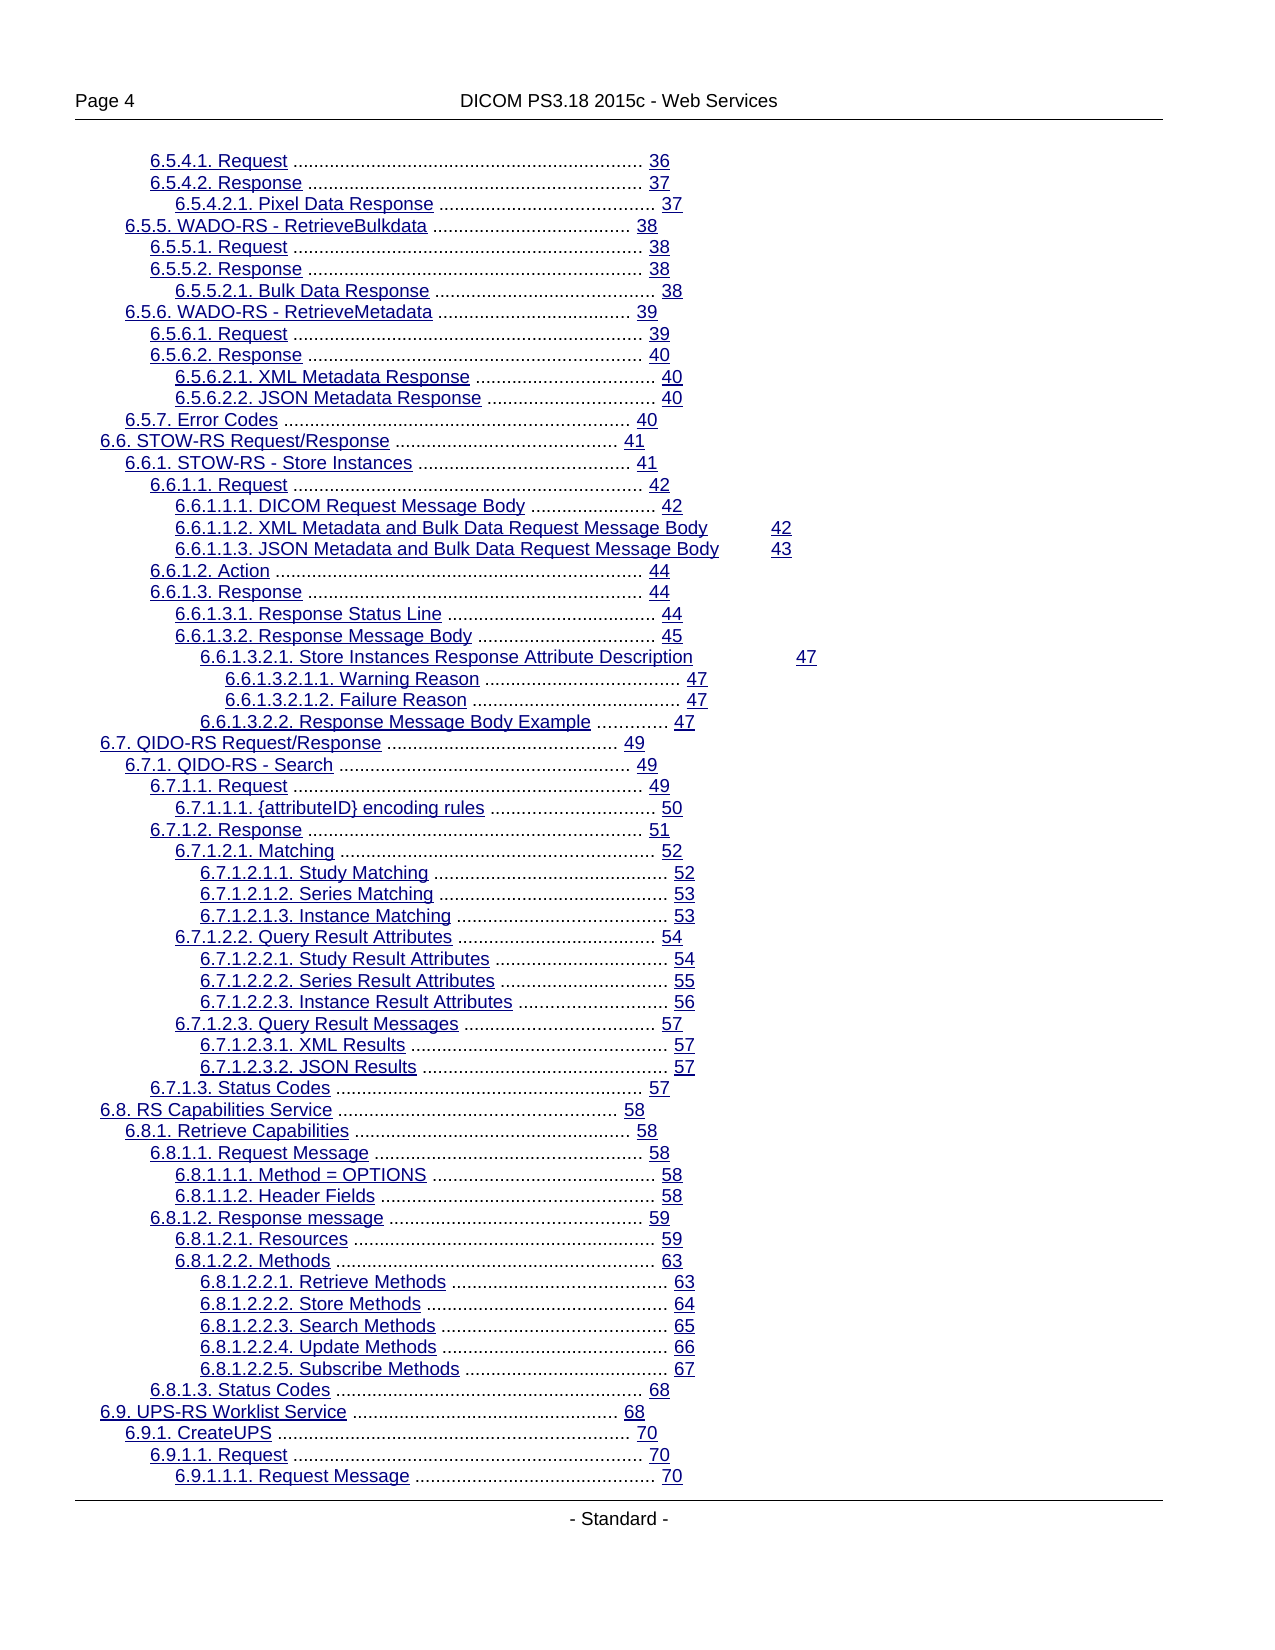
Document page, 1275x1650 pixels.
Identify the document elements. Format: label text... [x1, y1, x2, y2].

text 6.8.1.2.1. Resources 0 [175, 1228, 1137, 1250]
text 6.7.1.2.1.3. Instance Matching 0 [200, 905, 1137, 926]
text 6.6.1.3.2.2. Response Message Body Example 0 [200, 711, 1137, 732]
text 6.7. QIDO-RS Request/Response 0 [100, 732, 1137, 754]
text 6.7.1.2.2. Query Result Attributes 0 [175, 926, 1137, 948]
text 6.7.1.2.3.1. XML Results 0 [200, 1034, 1137, 1056]
text 6.6.1.1.1. DICOM Request Message Body 0 [175, 495, 1137, 517]
text 6.7.1.2.1.2. Series Matching 0 [200, 883, 1137, 905]
text 6.5.7. Error Codes 0 [125, 409, 1137, 430]
text 6.6.1.2. Action 0 [150, 560, 1137, 581]
text 6.7.1.2. Response 0 [150, 818, 1137, 840]
text 6.6.1.3.2.1.2. Failure Reason 0 [225, 689, 1137, 711]
text 6.5.6.2.2. JSON Metadata Response 0 [175, 387, 1137, 409]
text 6.8.1.1.1. Method = OPTIONS 0 [175, 1163, 1137, 1185]
text 6.7.1.3. Status Codes 0 [150, 1077, 1137, 1099]
text 6.7.1.2.2.1. Study Result Attributes 0 [200, 948, 1137, 969]
text 6.8.1.2.2.1. Retrieve Methods 0 [200, 1271, 1137, 1293]
text 6.8.1.2.2.3. Search Methods 0 [200, 1314, 1137, 1336]
text 6.6.1. STOW-RS - Store Instances 0 [125, 452, 1137, 473]
text 6.6.1.3.2. Response Message Body 0 [175, 624, 1137, 646]
text 6.7.1.2.2.3. Instance Result Attributes 0 [200, 991, 1137, 1012]
text 6.7.1.2.3. Query Result Messages 0 [175, 1012, 1137, 1034]
text 6.6.1.1.2. XML Metadata and Bulk Data Request Message Body 0 [175, 517, 1137, 538]
text 6.8.1.2.2.5. Subscribe Methods 0 [200, 1357, 1137, 1379]
text 6.8.1. Retrieve Capabilities 0 [125, 1120, 1137, 1142]
text 6.6.1.1.3. JSON Metadata and Bulk Data Request Message Body 0 [175, 538, 1137, 560]
text 6.9. UPS-RS Worklist Service 0 [100, 1401, 1137, 1422]
text 6.8. RS Capabilities Service 0 [100, 1099, 1137, 1120]
text 6.9.1. CreateUPS 0 [125, 1422, 1137, 1444]
text 6.7.1.2.1. Matching 0 [175, 840, 1137, 862]
text 6.6.1.3.2.1. Store Instances Response Attribute Description 0 [200, 646, 1137, 667]
text 6.6.1.3. Response 0 [150, 581, 1137, 603]
text 6.5.5.2. Response 0 [150, 258, 1137, 279]
text 6.6.1.1. Request 0 [150, 473, 1137, 495]
text 6.5.6.2.1. XML Metadata Response 0 [175, 366, 1137, 387]
text 6.5.6.2. Response 0 [150, 344, 1137, 366]
text 6.5.5.1. Request 0 [150, 236, 1137, 258]
text 6.8.1.1. Request Message 0 [150, 1142, 1137, 1163]
text 6.8.1.2. Response message 0 [150, 1207, 1137, 1228]
text 6.8.1.2.2.2. Store Methods 0 [200, 1293, 1137, 1314]
text 6.7.1.2.1.1. Study Matching 0 [200, 862, 1137, 883]
text 6.5.4.1. Request 0 [150, 150, 1137, 172]
text 6.9.1.1.1. Request Message 0 [175, 1465, 1137, 1487]
text 6.8.1.3. Status Codes 0 [150, 1379, 1137, 1401]
text 6.6. STOW-RS Request/Response 0 [100, 430, 1137, 452]
text 6.7.1.2.3.2. JSON Results 0 [200, 1056, 1137, 1077]
text 6.8.1.1.2. Header Fields 0 [175, 1185, 1137, 1207]
text 6.8.1.2.2.4. Update Methods 0 [200, 1336, 1137, 1357]
text 6.5.5.2.1. Bulk Data Response 0 [175, 279, 1137, 301]
text 6.7.1.1.1. {attributeID} encoding rules 0 [175, 797, 1137, 818]
text 6.6.1.3.2.1.1. Warning Reason 0 [225, 667, 1137, 689]
text 6.9.1.1. Request 0 [150, 1444, 1137, 1465]
text 6.6.1.3.1. Response Status Line 0 [175, 603, 1137, 624]
text 6.7.1. QIDO-RS - Search 0 [125, 754, 1137, 775]
text 6.5.6. WADO-RS - RetrieveMetadata 0 [125, 301, 1137, 322]
text 6.5.5. WADO-RS - RetrieveBulkdata 0 [125, 215, 1137, 236]
text 6.5.6.1. Request 0 [150, 322, 1137, 344]
text 6.8.1.2.2. Methods 0 [175, 1250, 1137, 1271]
text 6.5.4.2.1. Pixel Data Response 0 [175, 193, 1137, 215]
text 6.5.4.2. Response 0 [150, 172, 1137, 193]
text 6.7.1.1. Request 0 [150, 775, 1137, 797]
text 6.7.1.2.2.2. Series Result Attributes 0 [200, 969, 1137, 991]
